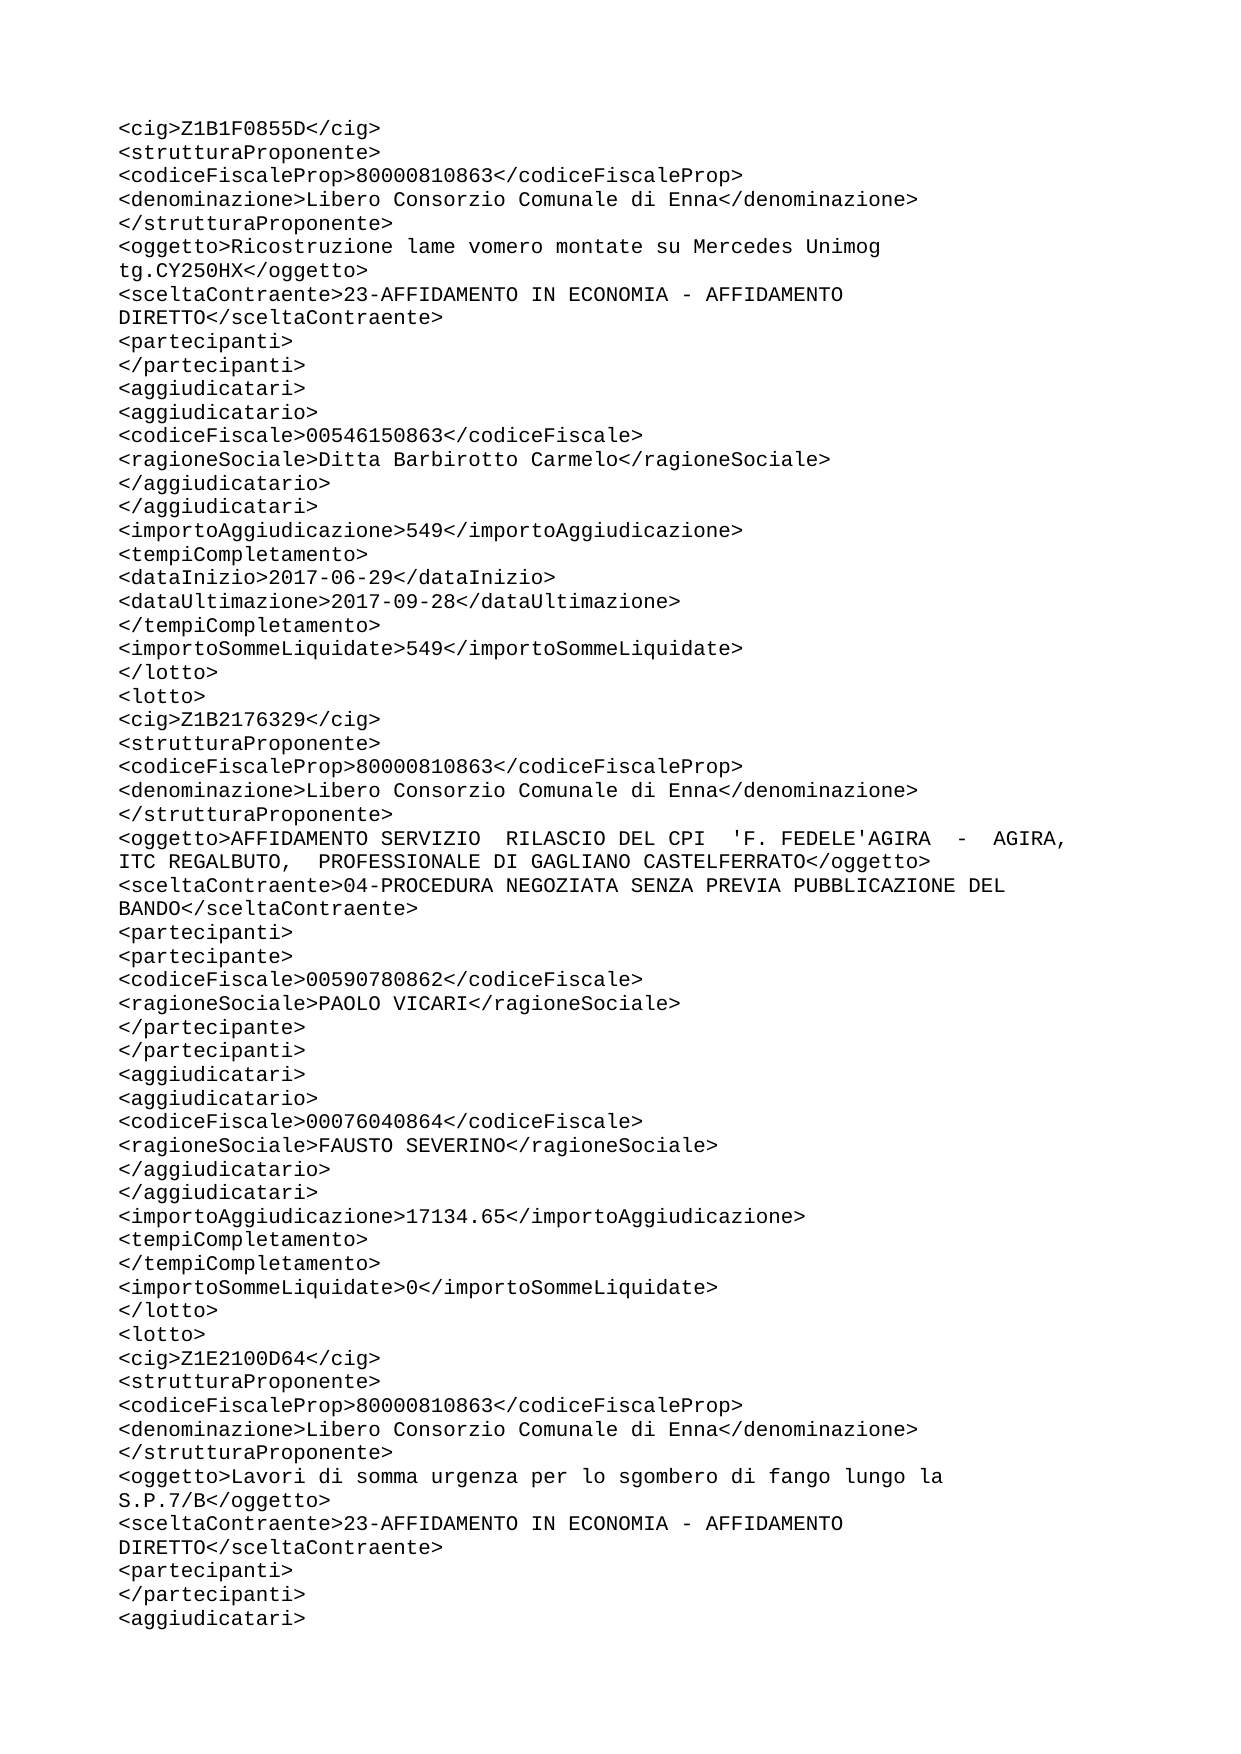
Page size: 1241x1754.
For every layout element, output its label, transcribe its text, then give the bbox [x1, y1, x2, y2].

text <aggiudicatario> [118, 1088, 1122, 1111]
text <codiceFiscale>00076040864</codiceFiscale> [118, 1111, 1122, 1135]
text <lotto> [118, 1324, 1122, 1348]
text <tempiCompletamento> [118, 1229, 1122, 1253]
text <dataInizio>2017-06-29</dataInizio> [118, 567, 1122, 591]
text <importoSommeLiquidate>549</importoSommeLiquidate> [118, 638, 1122, 662]
text <importoSommeLiquidate>0</importoSommeLiquidate> [118, 1277, 1122, 1300]
text </partecipanti> [118, 1040, 1122, 1064]
text <partecipanti> [118, 1561, 1122, 1584]
text <lotto> [118, 686, 1122, 709]
text <sceltaContraente>23-AFFIDAMENTO IN ECONOMIA - AFFIDAMENTO DIRETTO</sceltaContraente> [118, 1513, 1122, 1561]
text </lotto> [118, 1300, 1122, 1324]
text <sceltaContraente>04-PROCEDURA NEGOZIATA SENZA PREVIA PUBBLICAZIONE DEL BANDO</sceltaContraente> [118, 875, 1122, 922]
text <codiceFiscaleProp>80000810863</codiceFiscaleProp> [118, 757, 1122, 780]
text <codiceFiscaleProp>80000810863</codiceFiscaleProp> [118, 165, 1122, 189]
text <denominazione>Libero Consorzio Comunale di Enna</denominazione> [118, 189, 1122, 213]
text <codiceFiscaleProp>80000810863</codiceFiscaleProp> [118, 1395, 1122, 1419]
text <ragioneSociale>Ditta Barbirotto Carmelo</ragioneSociale> [118, 449, 1122, 473]
text </strutturaProponente> [118, 804, 1122, 827]
text <denominazione>Libero Consorzio Comunale di Enna</denominazione> [118, 1419, 1122, 1442]
text <aggiudicatario> [118, 402, 1122, 426]
text <oggetto>AFFIDAMENTO SERVIZIO RILASCIO DEL CPI 'F. FEDELE'AGIRA - AGIRA, ITC REGALBUTO, PROFESSIONALE DI GAGLIANO CASTELFERRATO</oggetto> [118, 827, 1122, 875]
text <importoAggiudicazione>17134.65</importoAggiudicazione> [118, 1206, 1122, 1229]
text </aggiudicatari> [118, 496, 1122, 520]
text <partecipante> [118, 946, 1122, 969]
text <strutturaProponente> [118, 142, 1122, 165]
text <oggetto>Ricostruzione lame vomero montate su Mercedes Unimog tg.CY250HX</oggetto> [118, 236, 1122, 284]
text </strutturaProponente> [118, 213, 1122, 236]
text </aggiudicatario> [118, 1158, 1122, 1182]
text </aggiudicatario> [118, 473, 1122, 496]
text <codiceFiscale>00546150863</codiceFiscale> [118, 426, 1122, 449]
text </aggiudicatari> [118, 1182, 1122, 1206]
text <cig>Z1B2176329</cig> [118, 709, 1122, 733]
text <aggiudicatari> [118, 1608, 1122, 1631]
text </lotto> [118, 662, 1122, 686]
text <aggiudicatari> [118, 378, 1122, 402]
text <codiceFiscale>00590780862</codiceFiscale> [118, 969, 1122, 993]
text <cig>Z1E2100D64</cig> [118, 1348, 1122, 1371]
text <aggiudicatari> [118, 1064, 1122, 1088]
text <oggetto>Lavori di somma urgenza per lo sgombero di fango lungo la S.P.7/B</oggetto> [118, 1466, 1122, 1513]
text </partecipanti> [118, 354, 1122, 378]
text <ragioneSociale>PAOLO VICARI</ragioneSociale> [118, 993, 1122, 1017]
text </strutturaProponente> [118, 1442, 1122, 1466]
text <importoAggiudicazione>549</importoAggiudicazione> [118, 520, 1122, 544]
text <denominazione>Libero Consorzio Comunale di Enna</denominazione> [118, 780, 1122, 804]
text </partecipanti> [118, 1584, 1122, 1608]
text </partecipante> [118, 1017, 1122, 1040]
text <sceltaContraente>23-AFFIDAMENTO IN ECONOMIA - AFFIDAMENTO DIRETTO</sceltaContraente> [118, 284, 1122, 331]
text </tempiCompletamento> [118, 615, 1122, 638]
text <tempiCompletamento> [118, 544, 1122, 567]
text <cig>Z1B1F0855D</cig> [118, 118, 1122, 142]
text <dataUltimazione>2017-09-28</dataUltimazione> [118, 591, 1122, 615]
text <strutturaProponente> [118, 733, 1122, 757]
text <ragioneSociale>FAUSTO SEVERINO</ragioneSociale> [118, 1135, 1122, 1158]
text </tempiCompletamento> [118, 1253, 1122, 1277]
text <strutturaProponente> [118, 1371, 1122, 1395]
text <partecipanti> [118, 331, 1122, 354]
text <partecipanti> [118, 922, 1122, 946]
